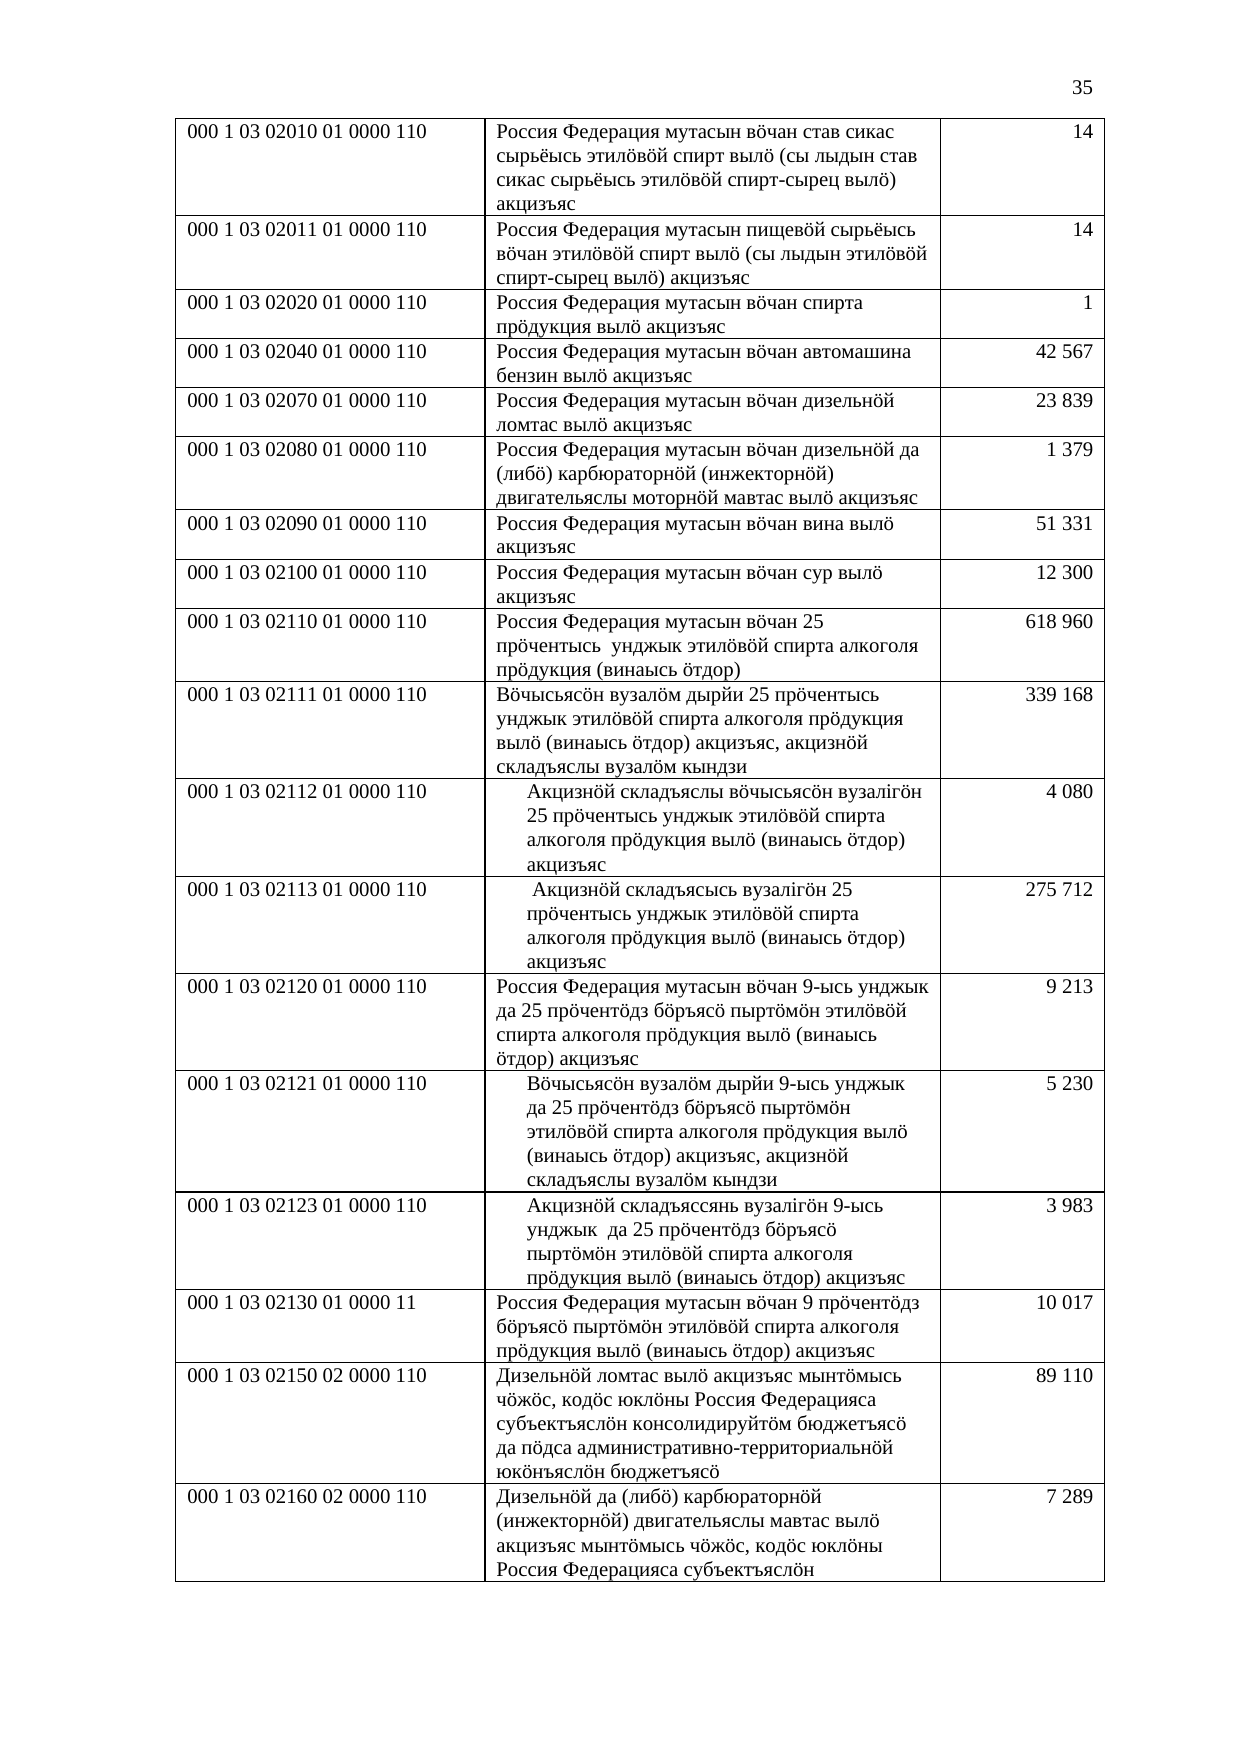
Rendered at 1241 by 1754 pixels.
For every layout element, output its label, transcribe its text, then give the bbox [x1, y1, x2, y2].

table_cell Россия Федерация мутасын вöчан дизельнöй да (либö) карбюраторнöй (инжекторнöй) двигательяслы моторнöй мавтас вылö акцизъяс [486, 437, 940, 509]
table_cell 000 1 03 02070 01 0000 110 [176, 388, 484, 436]
table_cell 23 839 [941, 388, 1104, 436]
table_cell 1 [941, 290, 1104, 338]
table_cell 000 1 03 02160 02 0000 110 [176, 1484, 484, 1581]
table_cell Вöчысьясöн вузалöм дырйи 9-ысь унджык да 25 прöчентöдз бöръясö пыртöмöн этилöвöй спирта алкоголя прöдукция вылö (винаысь öтдор) акцизъяс, акцизнöй складъяслы вузалöм кындзи [486, 1071, 940, 1191]
table_cell 000 1 03 02010 01 0000 110 [176, 119, 484, 215]
table_cell 12 300 [941, 560, 1104, 608]
table_cell 275 712 [941, 877, 1104, 973]
table_cell 3 983 [941, 1193, 1104, 1289]
table_cell 000 1 03 02090 01 0000 110 [176, 510, 484, 558]
table_cell Россия Федерация мутасын вöчан вина вылö акцизъяс [486, 510, 940, 558]
table_cell 1 379 [941, 437, 1104, 509]
table_cell Дизельнöй да (либö) карбюраторнöй (инжекторнöй) двигательяслы мавтас вылö акцизъяс мынтöмысь чöжöс, кодöс юклöны Россия Федерацияса субъектъяслöн [486, 1484, 940, 1581]
table_cell 000 1 03 02040 01 0000 110 [176, 339, 484, 387]
table_cell Россия Федерация мутасын вöчан став сикас сырьёысь этилöвöй спирт вылö (сы лыдын став сикас сырьёысь этилöвöй спирт-сырец вылö) акцизъяс [486, 119, 940, 215]
table_cell 42 567 [941, 339, 1104, 387]
table_cell 000 1 03 02011 01 0000 110 [176, 216, 484, 289]
table_cell 000 1 03 02120 01 0000 110 [176, 974, 484, 1070]
table_cell 4 080 [941, 779, 1104, 876]
table_cell Акцизнöй складъяслы вöчысьясöн вузалiгöн 25 прöчентысь унджык этилöвöй спирта алкоголя прöдукция вылö (винаысь öтдор) акцизъяс [486, 779, 940, 876]
table_cell 000 1 03 02121 01 0000 110 [176, 1071, 484, 1191]
table_cell Россия Федерация мутасын вöчан спирта прöдукция вылö акцизъяс [486, 290, 940, 338]
table_cell 7 289 [941, 1484, 1104, 1581]
table_cell Россия Федерация мутасын вöчан автомашина бензин вылö акцизъяс [486, 339, 940, 387]
table_cell 000 1 03 02111 01 0000 110 [176, 682, 484, 778]
table_cell 5 230 [941, 1071, 1104, 1191]
table_cell Дизельнöй ломтас вылö акцизъяс мынтöмысь чöжöс, кодöс юклöны Россия Федерацияса субъектъяслöн консолидируйтöм бюджетъясö да пöдса административно-территориальнöй юкöнъяслöн бюджетъясö [486, 1363, 940, 1483]
table_cell Акцизнöй складъяссянь вузалiгöн 9-ысь унджык да 25 прöчентöдз бöръясö пыртöмöн этилöвöй спирта алкоголя прöдукция вылö (винаысь öтдор) акцизъяс [486, 1193, 940, 1289]
table_cell 000 1 03 02123 01 0000 110 [176, 1193, 484, 1289]
table_cell Акцизнöй складъясысь вузалiгöн 25 прöчентысь унджык этилöвöй спирта алкоголя прöдукция вылö (винаысь öтдор) акцизъяс [486, 877, 940, 973]
table_cell 000 1 03 02113 01 0000 110 [176, 877, 484, 973]
table_cell 000 1 03 02020 01 0000 110 [176, 290, 484, 338]
table_cell Россия Федерация мутасын вöчан сур вылö акцизъяс [486, 560, 940, 608]
table_cell Вöчысьясöн вузалöм дырйи 25 прöчентысь унджык этилöвöй спирта алкоголя прöдукция вылö (винаысь öтдор) акцизъяс, акцизнöй складъяслы вузалöм кындзи [486, 682, 940, 778]
table_cell Россия Федерация мутасын вöчан дизельнöй ломтас вылö акцизъяс [486, 388, 940, 436]
table_cell 000 1 03 02130 01 0000 11 [176, 1290, 484, 1362]
table_cell Россия Федерация мутасын вöчан 9-ысь унджык да 25 прöчентöдз бöръясö пыртöмöн этилöвöй спирта алкоголя прöдукция вылö (винаысь öтдор) акцизъяс [486, 974, 940, 1070]
table_cell 000 1 03 02150 02 0000 110 [176, 1363, 484, 1483]
table_cell Россия Федерация мутасын вöчан 9 прöчентöдз бöръясö пыртöмöн этилöвöй спирта алкоголя прöдукция вылö (винаысь öтдор) акцизъяс [486, 1290, 940, 1362]
table_cell 10 017 [941, 1290, 1104, 1362]
table_cell 000 1 03 02110 01 0000 110 [176, 609, 484, 681]
table_cell 618 960 [941, 609, 1104, 681]
table_cell 9 213 [941, 974, 1104, 1070]
table_cell 14 [941, 119, 1104, 215]
table_cell 000 1 03 02112 01 0000 110 [176, 779, 484, 876]
table_cell 51 331 [941, 510, 1104, 558]
table_cell 14 [941, 216, 1104, 289]
table_cell Россия Федерация мутасын пищевöй сырьёысь вöчан этилöвöй спирт вылö (сы лыдын этилöвöй спирт-сырец вылö) акцизъяс [486, 216, 940, 289]
table_cell 000 1 03 02100 01 0000 110 [176, 560, 484, 608]
table_cell 000 1 03 02080 01 0000 110 [176, 437, 484, 509]
table_cell 89 110 [941, 1363, 1104, 1483]
table_cell Россия Федерация мутасын вöчан 25 прöчентысь унджык этилöвöй спирта алкоголя прöдукция (винаысь öтдор) [486, 609, 940, 681]
table_cell 339 168 [941, 682, 1104, 778]
